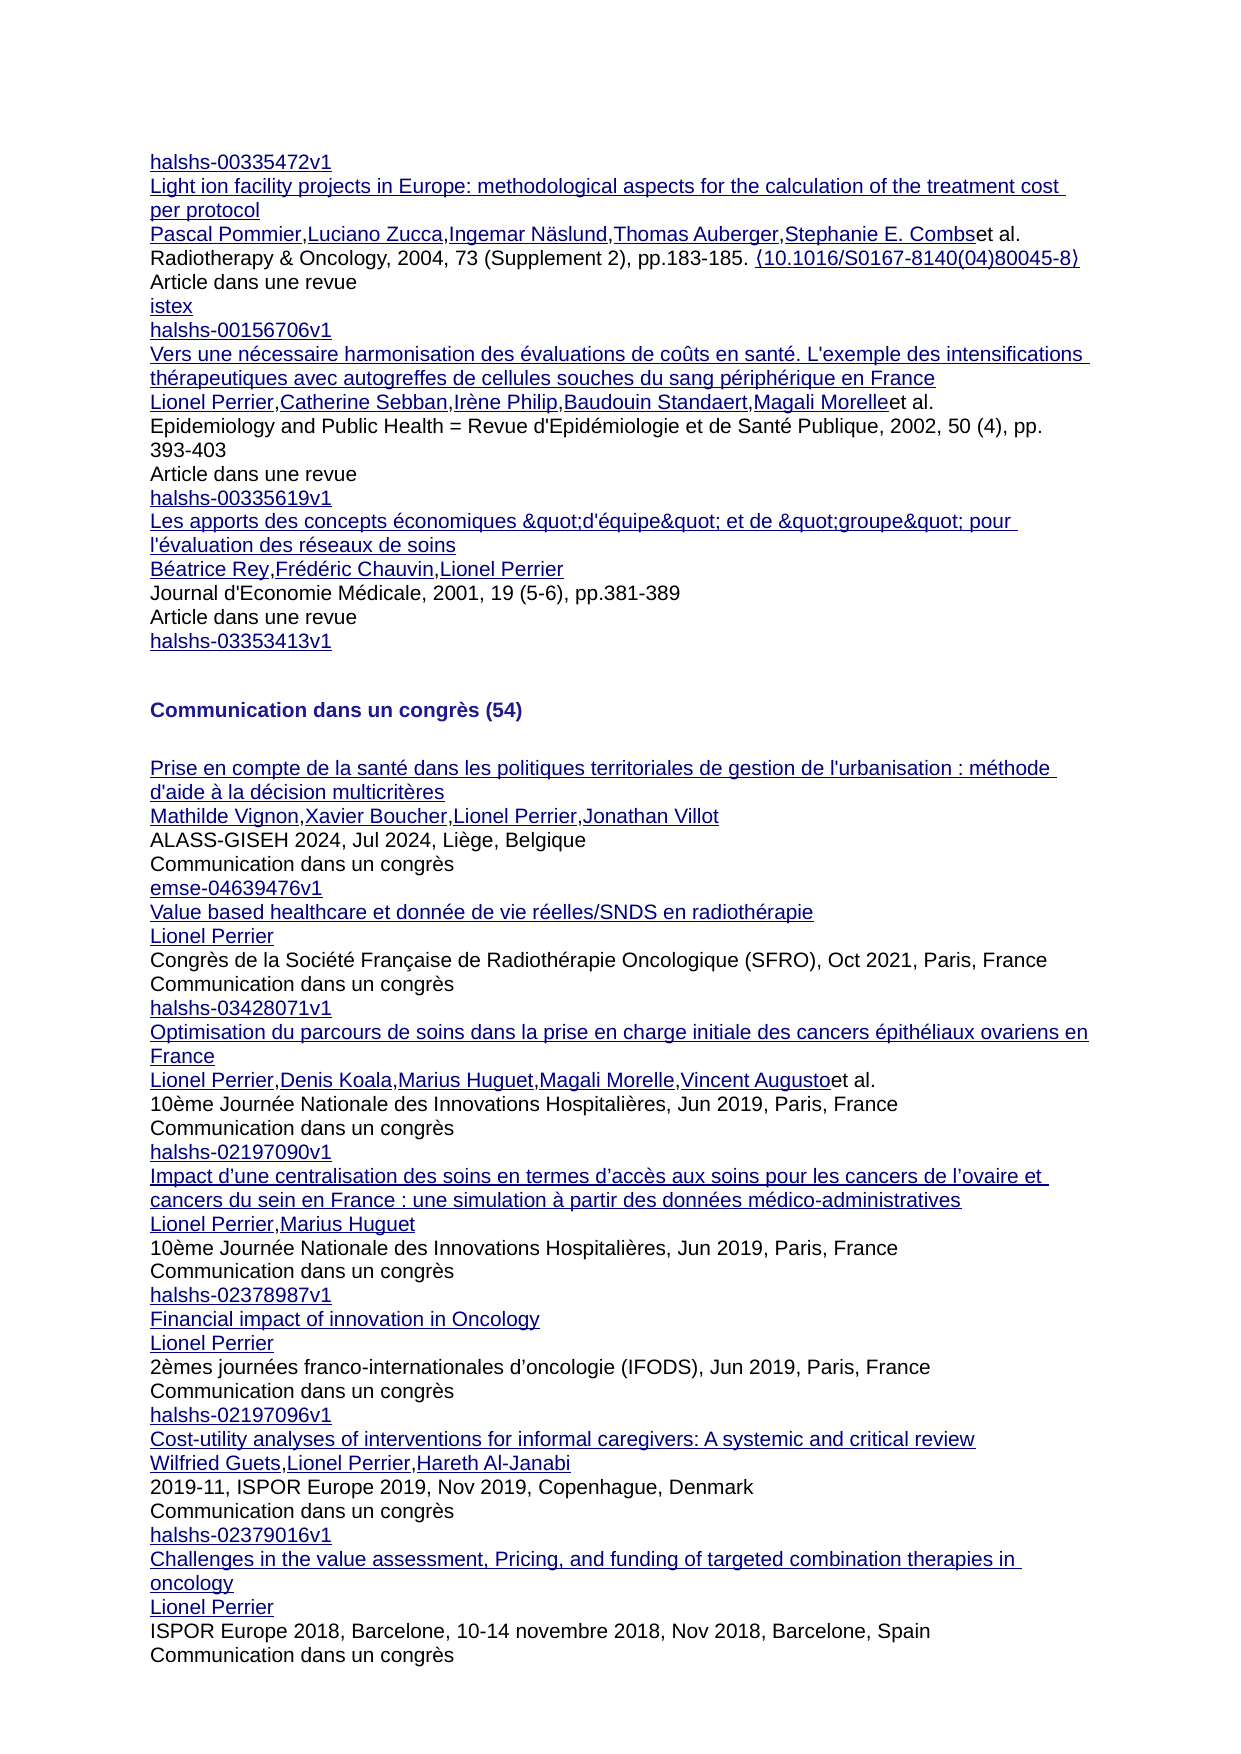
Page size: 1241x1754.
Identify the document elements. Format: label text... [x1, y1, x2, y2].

table_cell Impact d’une centralisation des soins en termes d’accès aux soins pour les cancers de l’ovaire et cancers du sein en France : une simulation à partir des données médico-administratives Lionel Perrier,Marius Huguet 10ème Journée Nationale des Innovations Hospitalières, Jun 2019, Paris, France Communication dans un congrès halshs-02378987v1 [150, 1164, 1090, 1307]
subtitle Communication dans un congrès (54) [150, 698, 1090, 722]
table_header Prise en compte de la santé dans les politiques territoriales de gestion de l'urbanisation : méthode d'aide à la décision multicritères Mathilde Vignon,Xavier Boucher,Lionel Perrier,Jonathan Villot ALASS-GISEH 2024, Jul 2024, Liège, Belgique Communication dans un congrès emse-04639476v1 [150, 756, 1090, 900]
table_cell thérapeutiques avec autogreffes de cellules souches du sang périphérique en France Lionel Perrier,Catherine Sebban,Irène Philip,Baudouin Standaert,Magali Morelleet al. Epidemiology and Public Health = Revue d'Epidémiologie et de Santé Publique, 2002, 50 (4), pp. 393-403 Article dans une revue halshs-00335619v1 [150, 364, 1090, 509]
table_cell Optimisation du parcours de soins dans la prise en charge initiale des cancers épithéliaux ovariens en France Lionel Perrier,Denis Koala,Marius Huguet,Magali Morelle,Vincent Augustoet al. 10ème Journée Nationale des Innovations Hospitalières, Jun 2019, Paris, France Communication dans un congrès halshs-02197090v1 [150, 1020, 1090, 1163]
table_cell halshs-00335472v1 [150, 150, 1090, 174]
table_cell Cost-utility analyses of interventions for informal caregivers: A systemic and critical review Wilfried Guets,Lionel Perrier,Hareth Al-Janabi 2019-11, ISPOR Europe 2019, Nov 2019, Copenhague, Denmark Communication dans un congrès halshs-02379016v1 [150, 1427, 1090, 1547]
table_cell Light ion facility projects in Europe: methodological aspects for the calculation of the treatment cost per protocol Pascal Pommier,Luciano Zucca,Ingemar Näslund,Thomas Auberger,Stephanie E. Combset al. Radiotherapy & Oncology, 2004, 73 (Supplement 2), pp.183-185. ⟨10.1016/S0167-8140(04)80045-8⟩ Article dans une revue istex halshs-00156706v1 [150, 174, 1090, 342]
table_cell Challenges in the value assessment, Pricing, and funding of targeted combination therapies in oncology Lionel Perrier ISPOR Europe 2018, Barcelone, 10-14 novembre 2018, Nov 2018, Barcelone, Spain Communication dans un congrès [150, 1547, 1090, 1667]
table_cell Value based healthcare et donnée de vie réelles/SNDS en radiothérapie Lionel Perrier Congrès de la Société Française de Radiothérapie Oncologique (SFRO), Oct 2021, Paris, France Communication dans un congrès halshs-03428071v1 [150, 900, 1090, 1020]
table_cell Les apports des concepts économiques &quot;d'équipe&quot; et de &quot;groupe&quot; pour l'évaluation des réseaux de soins Béatrice Rey,Frédéric Chauvin,Lionel Perrier Journal d'Economie Médicale, 2001, 19 (5-6), pp.381-389 Article dans une revue halshs-03353413v1 [150, 509, 1090, 653]
table_cell Financial impact of innovation in Oncology Lionel Perrier 2èmes journées franco-internationales d’oncologie (IFODS), Jun 2019, Paris, France Communication dans un congrès halshs-02197096v1 [150, 1307, 1090, 1427]
table_cell Vers une nécessaire harmonisation des évaluations de coûts en santé. L'exemple des intensifications [150, 342, 1090, 363]
